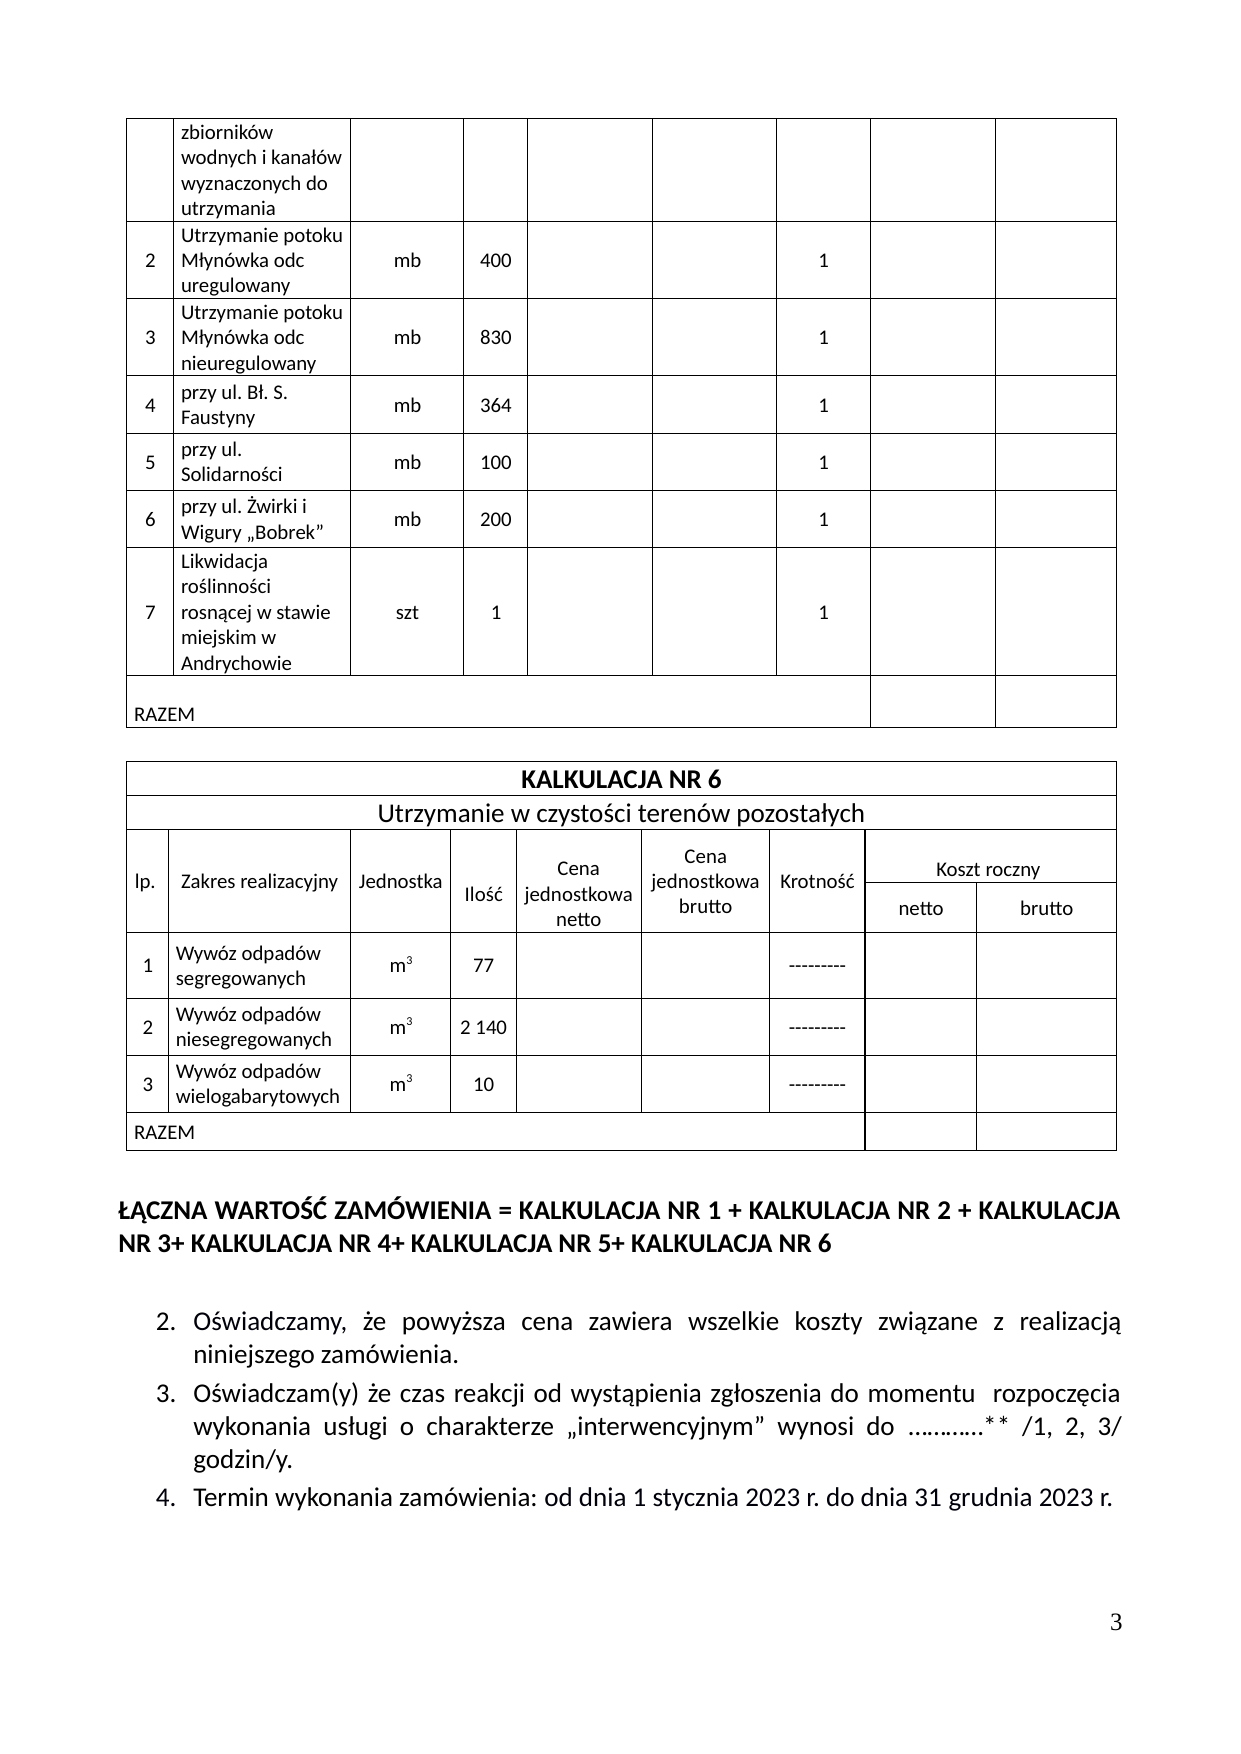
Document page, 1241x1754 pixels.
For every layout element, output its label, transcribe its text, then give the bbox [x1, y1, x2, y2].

table_cell [996, 548, 1116, 675]
table_cell 1 [777, 376, 870, 433]
table_cell [653, 119, 776, 221]
table_cell [866, 1056, 976, 1112]
table_cell 1 [777, 548, 870, 675]
table_cell 5 [127, 434, 173, 490]
table_cell [528, 299, 652, 375]
table_cell Cena jednostkowa netto [517, 830, 641, 932]
table_cell RAZEM [127, 676, 870, 727]
table_cell 1 [777, 491, 870, 547]
table_cell przy ul. Solidarności [174, 434, 350, 490]
table_cell [517, 933, 641, 997]
table_cell Likwidacja roślinności rosnącej w stawie miejskim w Andrychowie [174, 548, 350, 675]
table_cell mb [351, 434, 463, 490]
table_cell Utrzymanie w czystości terenów pozostałych [127, 796, 1116, 829]
table_cell przy ul. Żwirki i Wigury „Bobrek” [174, 491, 350, 547]
table_cell lp. [127, 830, 168, 932]
list Oświadczam(y) że czas reakcji od wystąpienia zgłoszenia do momentu rozpoczęcia wykonania usługi o charakterze „interwencyjnym” wynosi do …………** /1, 2, 3/ godzin/y. [156, 1376, 1122, 1475]
table_cell [528, 491, 652, 547]
table_cell brutto [977, 883, 1116, 932]
table_cell 1 [777, 222, 870, 298]
table_cell 2 [127, 999, 168, 1055]
table_cell [642, 999, 769, 1055]
table_cell m3 [351, 933, 450, 997]
table_cell [996, 376, 1116, 433]
table_cell [866, 1113, 976, 1150]
table_cell 1 [127, 933, 168, 997]
table_cell Zakres realizacyjny [169, 830, 350, 932]
text ŁĄCZNA WARTOŚĆ ZAMÓWIENIA = KALKULACJA NR 1 + KALKULACJA NR 2 + KALKULACJA NR 3+ KALKULACJA NR 4+ KALKULACJA NR 5+ KALKULACJA NR 6 [118, 1193, 1122, 1259]
table_cell [528, 119, 652, 221]
table_cell [977, 999, 1116, 1055]
table_cell 100 [464, 434, 527, 490]
table_cell netto [866, 883, 976, 932]
table_cell [653, 299, 776, 375]
table_cell 830 [464, 299, 527, 375]
table_cell 4 [127, 376, 173, 433]
table_cell 3 [127, 1056, 168, 1112]
table_cell RAZEM [127, 1113, 864, 1150]
table_cell [653, 434, 776, 490]
table_cell 2 140 [451, 999, 516, 1055]
table_cell [871, 299, 995, 375]
table_cell [871, 548, 995, 675]
table_cell [977, 933, 1116, 997]
table_cell przy ul. Bł. S. Faustyny [174, 376, 350, 433]
table_cell 364 [464, 376, 527, 433]
table_cell 1 [777, 299, 870, 375]
table_cell 1 [464, 548, 527, 675]
table_cell --------- [770, 999, 864, 1055]
table_cell mb [351, 491, 463, 547]
table_cell Cena jednostkowa brutto [642, 830, 769, 932]
table_cell mb [351, 299, 463, 375]
table_cell mb [351, 376, 463, 433]
table_cell m3 [351, 1056, 450, 1112]
table_cell [642, 933, 769, 997]
table_cell [871, 222, 995, 298]
table_cell zbiorników wodnych i kanałów wyznaczonych do utrzymania [174, 119, 350, 221]
table_cell [528, 548, 652, 675]
list Termin wykonania zamówienia: od dnia 1 stycznia 2023 r. do dnia 31 grudnia 2023 r. [156, 1481, 1122, 1514]
table_cell 77 [451, 933, 516, 997]
table_cell [642, 1056, 769, 1112]
table_cell 7 [127, 548, 173, 675]
table_cell Ilość [451, 830, 516, 932]
table_cell [517, 1056, 641, 1112]
table_cell Krotność [770, 830, 864, 932]
table_cell [871, 434, 995, 490]
table_cell --------- [770, 1056, 864, 1112]
table_cell [127, 119, 173, 221]
table_header KALKULACJA NR 6 [127, 762, 1116, 795]
table_cell [351, 119, 463, 221]
table_cell [528, 222, 652, 298]
table_cell Koszt roczny [866, 830, 1116, 882]
table_cell mb [351, 222, 463, 298]
table_cell 400 [464, 222, 527, 298]
table_cell --------- [770, 933, 864, 997]
table_cell m3 [351, 999, 450, 1055]
table_cell [977, 1113, 1116, 1150]
table_cell [996, 491, 1116, 547]
table_cell 2 [127, 222, 173, 298]
table_cell 200 [464, 491, 527, 547]
table_cell [871, 491, 995, 547]
table_cell [517, 999, 641, 1055]
table_cell Utrzymanie potoku Młynówka odc uregulowany [174, 222, 350, 298]
table_cell 6 [127, 491, 173, 547]
table_cell Wywóz odpadów segregowanych [169, 933, 350, 997]
table_cell [996, 676, 1116, 727]
table_cell 3 [127, 299, 173, 375]
table_cell [464, 119, 527, 221]
table_cell [871, 376, 995, 433]
table_cell szt [351, 548, 463, 675]
table_cell [653, 548, 776, 675]
table_cell [996, 434, 1116, 490]
table_cell Utrzymanie potoku Młynówka odc nieuregulowany [174, 299, 350, 375]
list Oświadczamy, że powyższa cena zawiera wszelkie koszty związane z realizacją niniejszego zamówienia. [156, 1304, 1122, 1370]
table_cell 10 [451, 1056, 516, 1112]
table_cell [996, 119, 1116, 221]
table_cell [528, 376, 652, 433]
table_cell Wywóz odpadów wielogabarytowych [169, 1056, 350, 1112]
table_cell [653, 376, 776, 433]
table_cell [996, 222, 1116, 298]
table_cell [653, 491, 776, 547]
table_cell [871, 676, 995, 727]
table_cell [528, 434, 652, 490]
table_cell [866, 933, 976, 997]
table_cell Wywóz odpadów niesegregowanych [169, 999, 350, 1055]
table_cell [866, 999, 976, 1055]
table_cell Jednostka [351, 830, 450, 932]
table_cell [871, 119, 995, 221]
table_cell [653, 222, 776, 298]
table_cell 1 [777, 434, 870, 490]
table_cell [977, 1056, 1116, 1112]
table_cell [996, 299, 1116, 375]
table_cell [777, 119, 870, 221]
